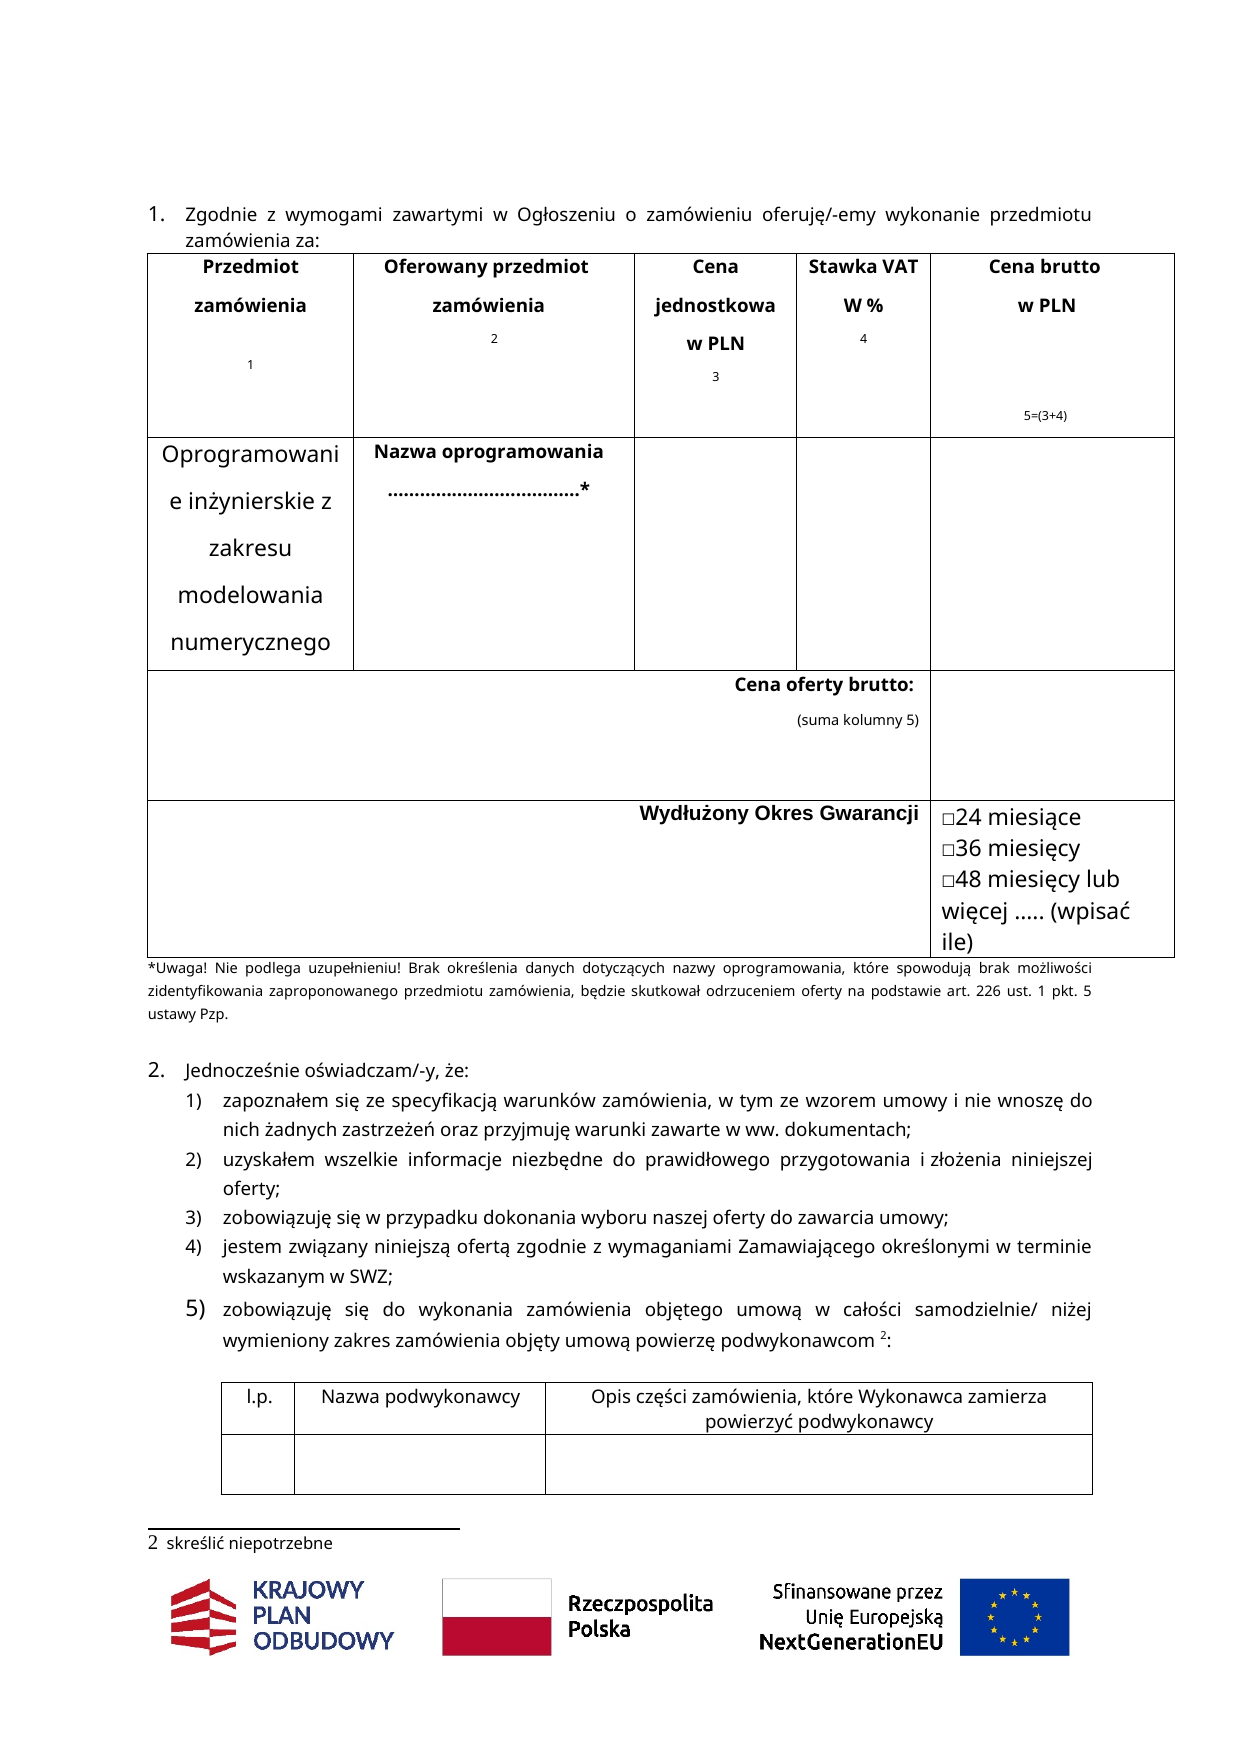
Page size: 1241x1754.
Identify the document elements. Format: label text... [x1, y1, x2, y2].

list zobowiązuję się w przypadku dokonania wyboru naszej oferty do zawarcia umowy; [185, 1204, 1093, 1230]
list skreślić niepotrzebne [148, 1529, 1093, 1553]
table_header Nazwa podwykonawcy [295, 1383, 545, 1434]
table_cell [797, 438, 930, 670]
table_header Oferowany przedmiot zamówienia 2 [354, 254, 634, 437]
table_header Cena brutto w PLN 5=(3+4) [931, 254, 1174, 437]
table_cell [931, 671, 1174, 800]
table_cell [222, 1435, 294, 1494]
list Zgodnie z wymogami zawartymi w Ogłoszeniu o zamówieniu oferuję/-emy wykonanie przedmiotu zamówienia za: [148, 199, 1093, 253]
text *Uwaga! Nie podlega uzupełnieniu! Brak określenia danych dotyczących nazwy oprogramowania, które spowodują brak możliwości zidentyfikowania zaproponowanego przedmiotu zamówienia, będzie skutkował odrzuceniem oferty na podstawie art. 226 ust. 1 pkt. 5 ustawy Pzp. [148, 958, 1093, 1024]
table_cell Wydłużony Okres Gwarancji [148, 801, 930, 957]
table_cell [546, 1435, 1092, 1494]
table_cell Oprogramowanie inżynierskie z zakresu modelowania numerycznego [148, 438, 353, 670]
table_cell [931, 438, 1174, 670]
list uzyskałem wszelkie informacje niezbędne do prawidłowego przygotowania i złożenia niniejszej oferty; [185, 1146, 1093, 1201]
list jestem związany niniejszą ofertą zgodnie z wymaganiami Zamawiającego określonymi w terminie wskazanym w SWZ; [185, 1234, 1093, 1288]
table_cell ☐24 miesiące ☐36 miesięcy ☐48 miesięcy lub więcej ….. (wpisać ile) [931, 801, 1174, 957]
table_cell Cena oferty brutto: (suma kolumny 5) [148, 671, 930, 800]
table_header l.p. [222, 1383, 294, 1434]
list zapoznałem się ze specyfikacją warunków zamówienia, w tym ze wzorem umowy i nie wnoszę do nich żadnych zastrzeżeń oraz przyjmuję warunki zawarte w ww. dokumentach; [185, 1087, 1093, 1142]
table_cell Nazwa oprogramowania ………………………………* [354, 438, 634, 670]
table_header Stawka VAT W % 4 [797, 254, 930, 437]
table_header Cena jednostkowa w PLN 3 [635, 254, 796, 437]
table_header Przedmiot zamówienia 1 [148, 254, 353, 437]
table_header Opis części zamówienia, które Wykonawca zamierza powierzyć podwykonawcy [546, 1383, 1092, 1434]
list Jednocześnie oświadczam/-y, że: [148, 1055, 1093, 1083]
table_cell [635, 438, 796, 670]
table_cell [295, 1435, 545, 1494]
list zobowiązuję się do wykonania zamówienia objętego umową w całości samodzielnie/ niżej wymieniony zakres zamówienia objęty umową powierzę podwykonawcom : [185, 1292, 1093, 1353]
